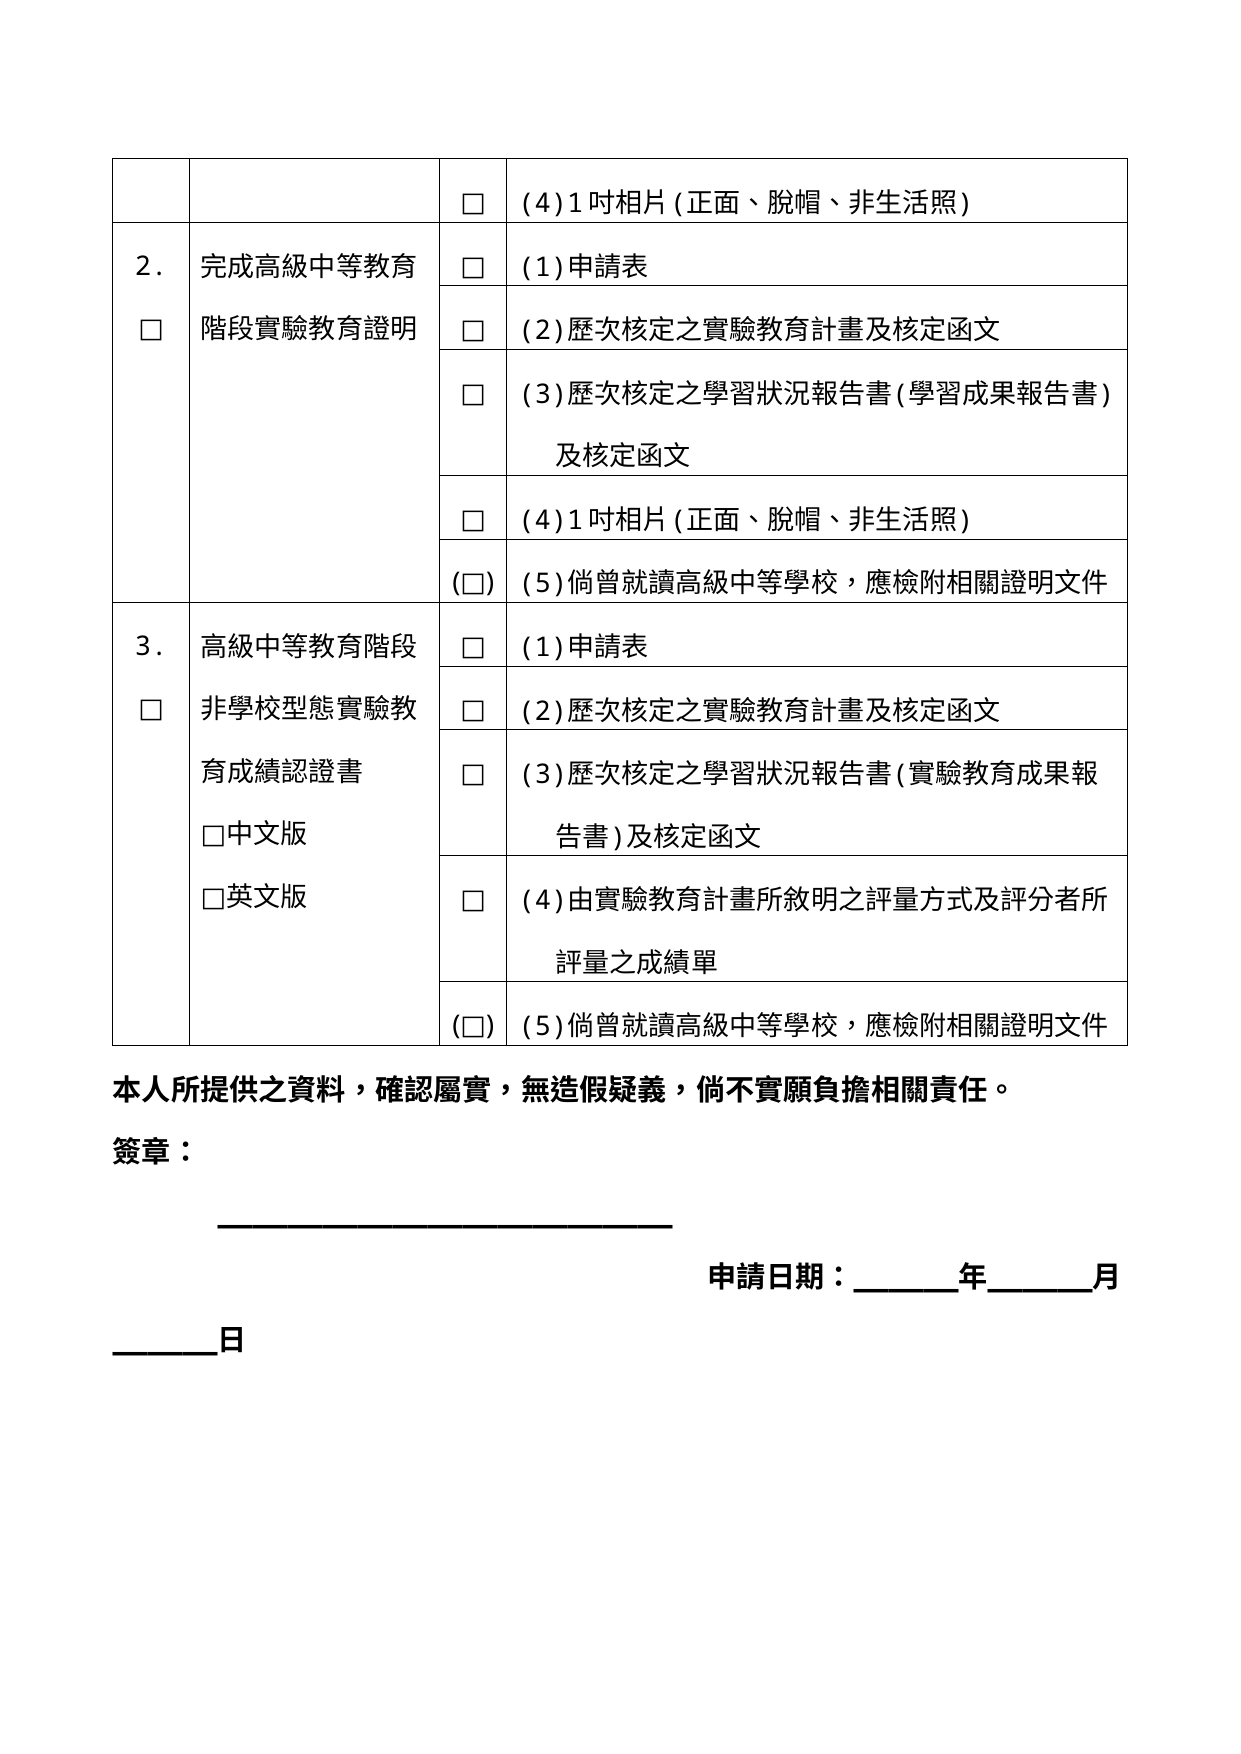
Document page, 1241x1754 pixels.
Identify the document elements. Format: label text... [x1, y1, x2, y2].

table_cell □ [440, 667, 506, 729]
text 本人所提供之資料，確認屬實，無造假疑義，倘不實願負擔相關責任。 [112, 1046, 1128, 1108]
table_cell (4)1吋相片(正面、脫帽、非生活照) [507, 476, 1127, 538]
table_cell [190, 159, 439, 222]
table_cell [113, 159, 189, 222]
table_cell (2)歷次核定之實驗教育計畫及核定函文 [507, 667, 1127, 729]
table_cell (□) [440, 982, 506, 1045]
table_cell 高級中等教育階段非學校型態實驗教育成績認證書 □中文版 □英文版 [190, 603, 439, 1045]
table_cell □ [440, 730, 506, 855]
table_cell □ [440, 603, 506, 666]
table_cell 3.□ [113, 603, 189, 1045]
text 簽章： [112, 1108, 1128, 1171]
table_cell (5)倘曾就讀高級中等學校，應檢附相關證明文件 [507, 540, 1127, 602]
table_cell (1)申請表 [507, 603, 1127, 666]
table_cell □ [440, 350, 506, 475]
table_cell (3)歷次核定之學習狀況報告書(實驗教育成果報告書)及核定函文 [507, 730, 1127, 855]
table_cell 完成高級中等教育階段實驗教育證明 [190, 223, 439, 602]
table_cell □ [440, 286, 506, 349]
table_cell 2.□ [113, 223, 189, 602]
text __________________________ [112, 1171, 1128, 1233]
table_cell (2)歷次核定之實驗教育計畫及核定函文 [507, 286, 1127, 349]
table_cell (□) [440, 540, 506, 602]
table_cell □ [440, 159, 506, 222]
table_cell (3)歷次核定之學習狀況報告書(學習成果報告書)及核定函文 [507, 350, 1127, 475]
table_cell □ [440, 856, 506, 981]
table_cell (1)申請表 [507, 223, 1127, 285]
text 申請日期：______年______月______日 [112, 1233, 1128, 1358]
table_cell (5)倘曾就讀高級中等學校，應檢附相關證明文件 [507, 982, 1127, 1045]
table_cell □ [440, 476, 506, 538]
table_cell □ [440, 223, 506, 285]
table_cell (4)1吋相片(正面、脫帽、非生活照) [507, 159, 1127, 222]
table_cell (4)由實驗教育計畫所敘明之評量方式及評分者所評量之成績單 [507, 856, 1127, 981]
